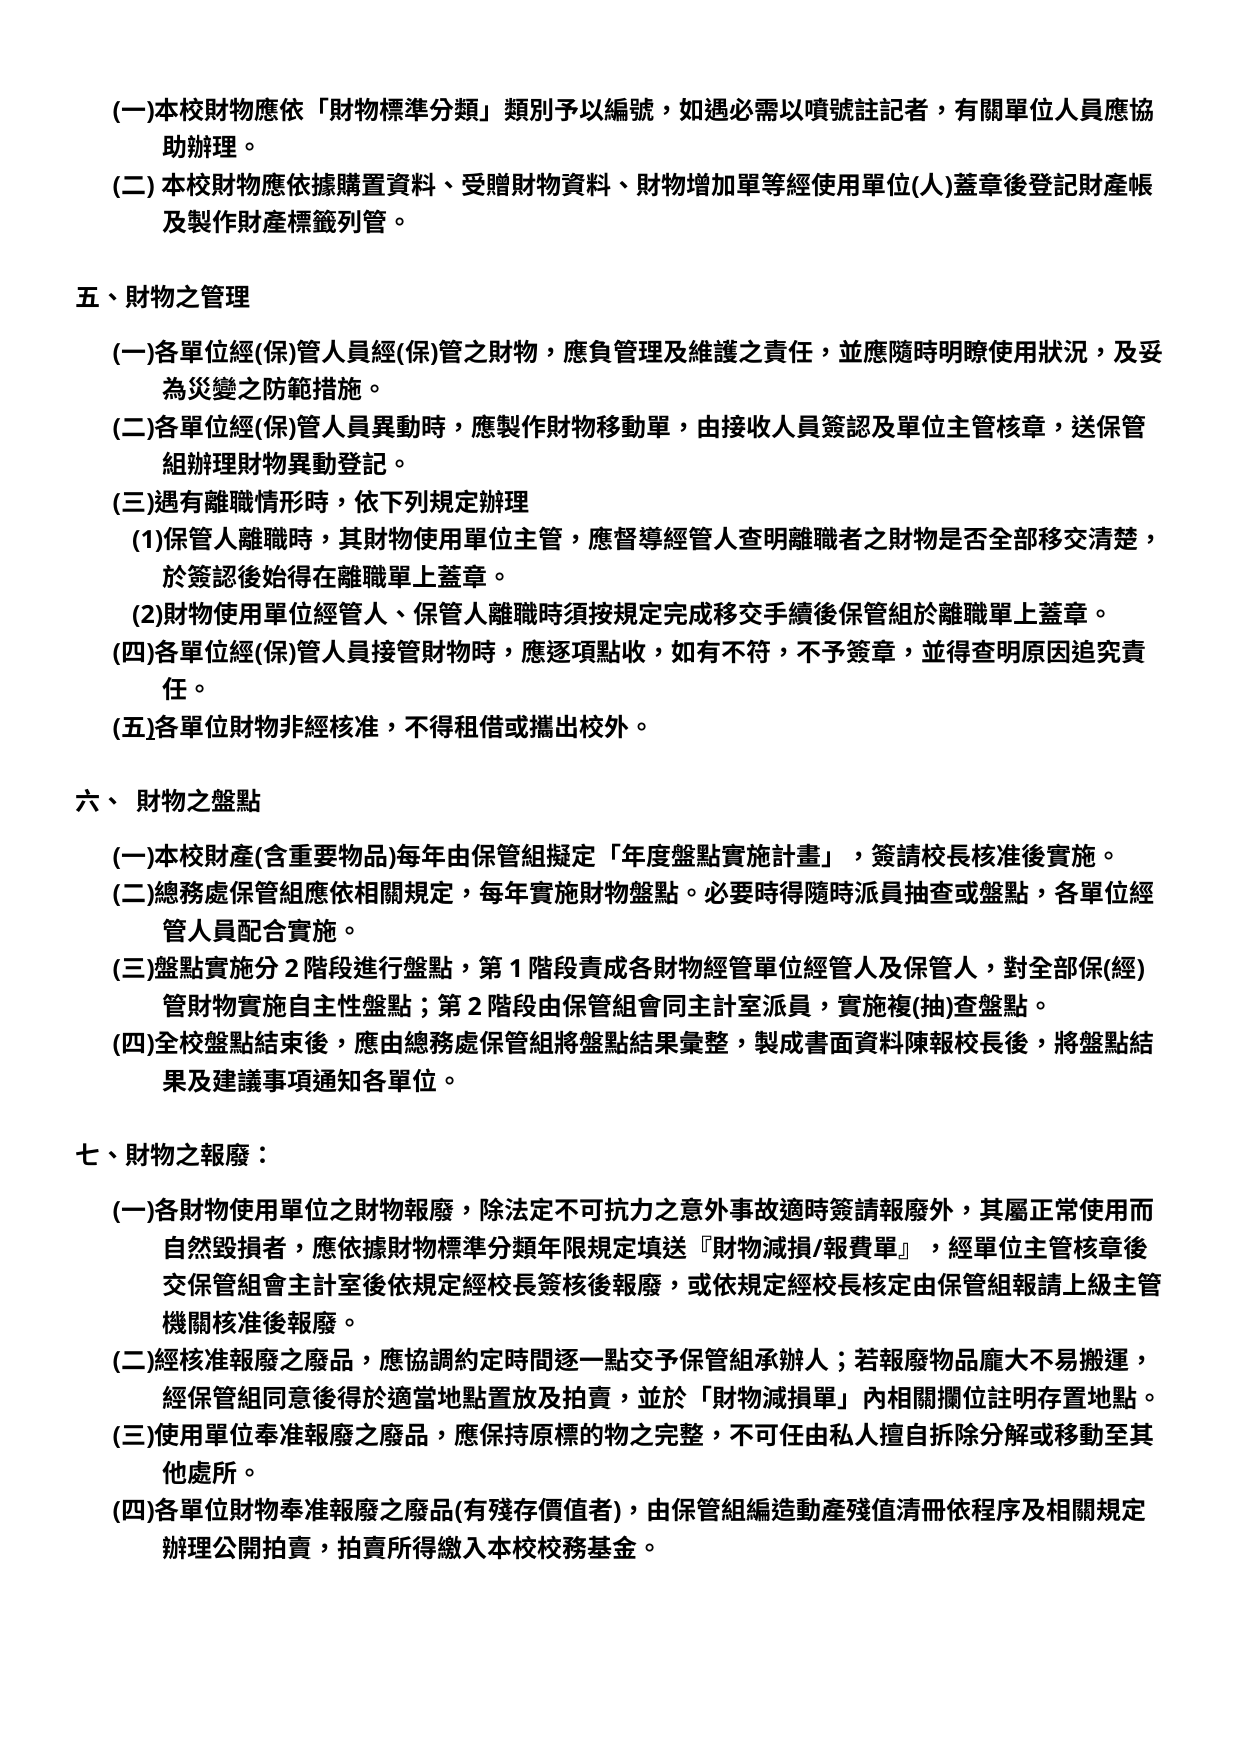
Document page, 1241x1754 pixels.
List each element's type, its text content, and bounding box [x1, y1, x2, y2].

text (一)本校財產(含重要物品)每年由保管組擬定「年度盤點實施計畫」，簽請校長核准後實施。 [112, 836, 1165, 873]
text (一)本校財物應依「財物標準分類」類別予以編號，如遇必需以噴號註記者，有關單位人員應協助辦理。 [112, 89, 1165, 164]
text (一)各單位經(保)管人員經(保)管之財物，應負管理及維護之責任，並應隨時明瞭使用狀況，及妥為災變之防範措施。 [112, 331, 1165, 406]
text (五)各單位財物非經核准，不得租借或攜出校外。 [112, 706, 1165, 744]
text (二)經核准報廢之廢品，應協調約定時間逐一點交予保管組承辦人；若報廢物品龐大不易搬運，經保管組同意後得於適當地點置放及拍賣，並於「財物減損單」內相關攔位註明存置地點。 [112, 1340, 1165, 1415]
text (三)盤點實施分2階段進行盤點，第1階段責成各財物經管單位經管人及保管人，對全部保(經)管財物實施自主性盤點；第2階段由保管組會同主計室派員，實施複(抽)查盤點。 [112, 948, 1165, 1023]
text (二)各單位經(保)管人員異動時，應製作財物移動單，由接收人員簽認及單位主管核章，送保管組辦理財物異動登記。 [112, 406, 1165, 481]
text (一)各財物使用單位之財物報廢，除法定不可抗力之意外事故適時簽請報廢外，其屬正常使用而自然毀損者，應依據財物標準分類年限規定填送『財物減損/報費單』，經單位主管核章後交保管組會主計室後依規定經校長簽核後報廢，或依規定經校長核定由保管組報請上級主管機關核准後報廢。 [112, 1190, 1165, 1340]
text (三)使用單位奉准報廢之廢品，應保持原標的物之完整，不可任由私人擅自拆除分解或移動至其他處所。 [112, 1415, 1165, 1490]
text (二)總務處保管組應依相關規定，每年實施財物盤點。必要時得隨時派員抽查或盤點，各單位經管人員配合實施。 [112, 873, 1165, 948]
text (2)財物使用單位經管人、保管人離職時須按規定完成移交手續後保管組於離職單上蓋章。 [112, 594, 1165, 631]
text (1)保管人離職時，其財物使用單位主管，應督導經管人查明離職者之財物是否全部移交清楚，於簽認後始得在離職單上蓋章。 [112, 519, 1165, 594]
text (四)全校盤點結束後，應由總務處保管組將盤點結果彙整，製成書面資料陳報校長後，將盤點結果及建議事項通知各單位。 [112, 1023, 1165, 1098]
text (三)遇有離職情形時，依下列規定辦理 [112, 481, 1165, 519]
text (四)各單位財物奉准報廢之廢品(有殘存價值者)，由保管組編造動產殘值清冊依程序及相關規定辦理公開拍賣，拍賣所得繳入本校校務基金。 [112, 1490, 1165, 1565]
text (二) 本校財物應依據購置資料、受贈財物資料、財物增加單等經使用單位(人)蓋章後登記財產帳及製作財產標籤列管。 [112, 164, 1165, 239]
text 六、 財物之盤點 [75, 781, 1165, 818]
text 七、財物之報廢： [75, 1136, 1165, 1172]
text (四)各單位經(保)管人員接管財物時，應逐項點收，如有不符，不予簽章，並得查明原因追究責任。 [112, 631, 1165, 706]
text 五、財物之管理 [75, 277, 1165, 313]
